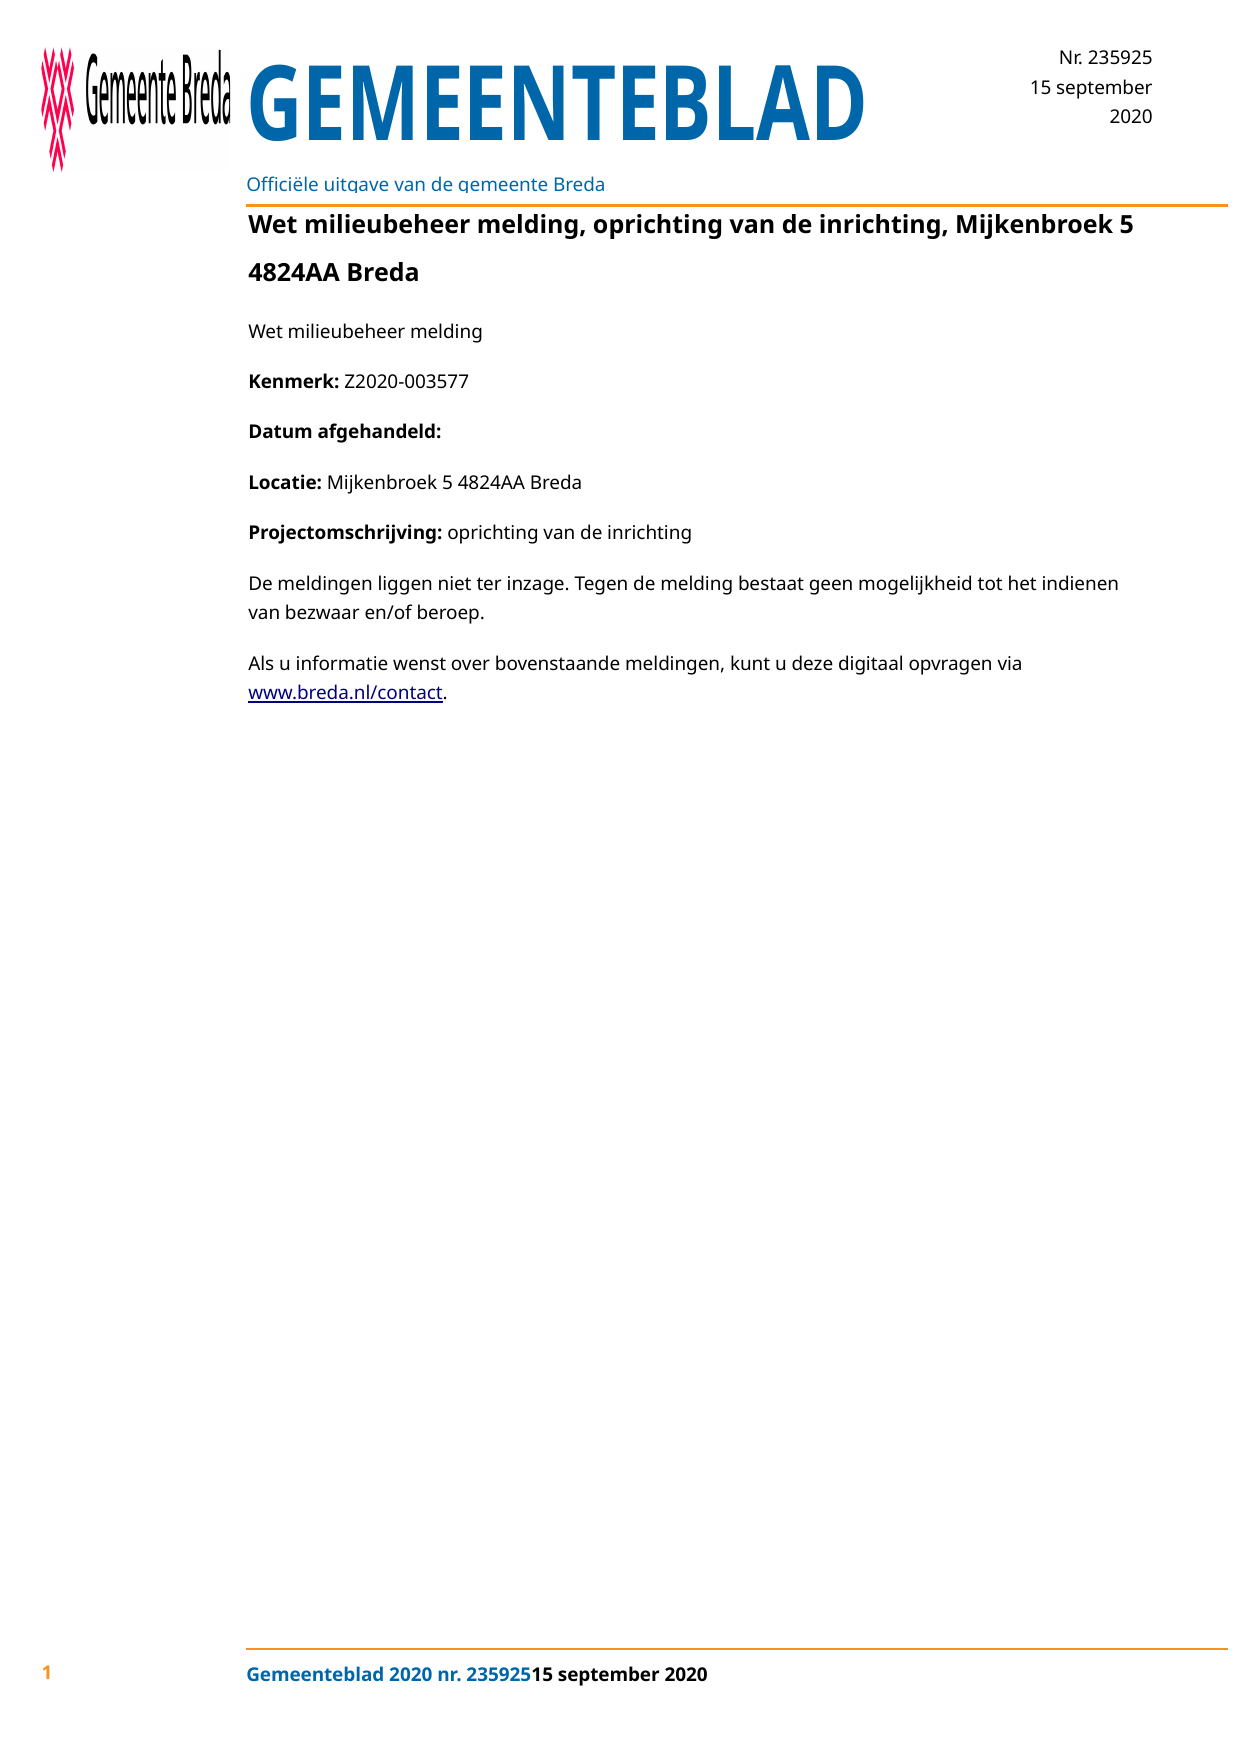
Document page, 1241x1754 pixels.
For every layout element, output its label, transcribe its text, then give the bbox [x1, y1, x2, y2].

picture [41, 47, 231, 172]
text De meldingen liggen niet ter inzage. Tegen de melding bestaat geen mogelijkheid tot het indienen van bezwaar en/of beroep. [248, 570, 1152, 625]
text Wet milieubeheer melding [248, 318, 1152, 344]
text Kenmerk: Z2020-003577 [248, 368, 1152, 394]
text Wet milieubeheer melding, oprichting van de inrichting, Mijkenbroek 5 4824AA Breda [248, 207, 1152, 288]
text Locatie: Mijkenbroek 5 4824AA Breda [248, 469, 1152, 495]
text Als u informatie wenst over bovenstaande meldingen, kunt u deze digitaal opvragen via www.breda.nl/contact. [248, 650, 1152, 705]
text Projectomschrijving: oprichting van de inrichting [248, 519, 1152, 545]
text Datum afgehandeld: [248, 419, 1152, 444]
